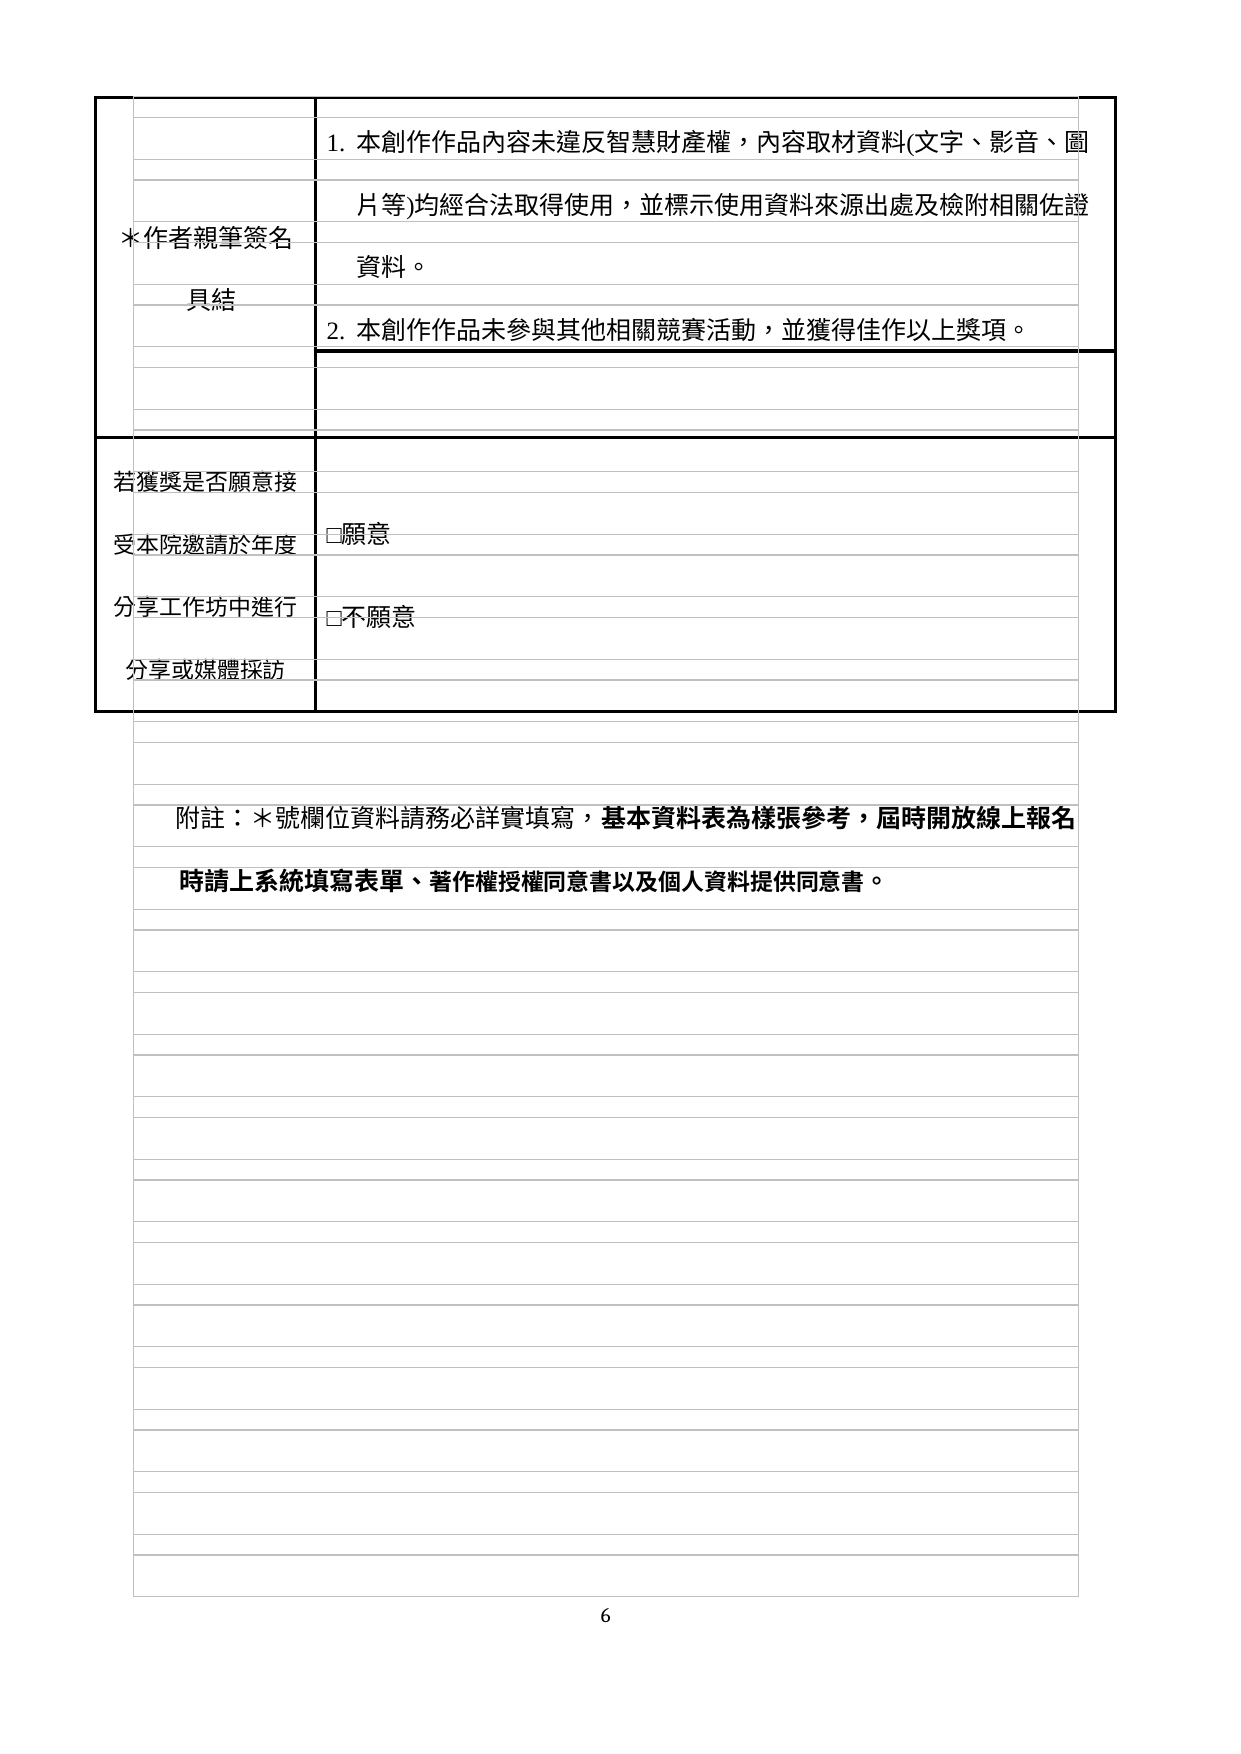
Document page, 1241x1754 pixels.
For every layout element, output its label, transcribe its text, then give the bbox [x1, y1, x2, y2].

table_cell □願意 □不願意 [317, 597, 1078, 617]
table_cell 若獲獎是否願意接受本院邀請於年度分享工作坊中進行分享或媒體採訪 [245, 472, 278, 492]
table_cell □願意 □不願意 [317, 681, 1078, 710]
table_cell 本創作作品內容未違反智慧財產權，內容取材資料(文字、影音、圖片等)均經合法取得使用，並標示使用資料來源出處及檢附相關佐證資料。 本創作作品未參與其他相關競賽活動，並獲得佳作以上獎項。 [317, 222, 1078, 242]
table_cell ＊作者親筆簽名具結 [134, 99, 314, 117]
table_cell □願意 □不願意 [1079, 439, 1114, 710]
table_cell ＊作者親筆簽名具結 [134, 285, 314, 304]
text 時請上系統填寫表單、著作權授權同意書以及個人資料提供同意書。 [176, 868, 1078, 900]
table_cell 若獲獎是否願意接受本院邀請於年度分享工作坊中進行分享或媒體採訪 [134, 681, 314, 710]
table_cell 本創作作品內容未違反智慧財產權，內容取材資料(文字、影音、圖片等)均經合法取得使用，並標示使用資料來源出處及檢附相關佐證資料。 本創作作品未參與其他相關競賽活動，並獲得佳作以上獎項。 [1079, 99, 1114, 349]
table_cell ＊作者親筆簽名具結 [134, 160, 314, 179]
table_cell 本創作作品內容未違反智慧財產權，內容取材資料(文字、影音、圖片等)均經合法取得使用，並標示使用資料來源出處及檢附相關佐證資料。 本創作作品未參與其他相關競賽活動，並獲得佳作以上獎項。 [317, 160, 1078, 179]
table_cell 本創作作品內容未違反智慧財產權，內容取材資料(文字、影音、圖片等)均經合法取得使用，並標示使用資料來源出處及檢附相關佐證資料。 本創作作品未參與其他相關競賽活動，並獲得佳作以上獎項。 [317, 285, 1078, 304]
table_cell ＊作者親筆簽名具結 [134, 368, 314, 409]
table_cell ＊作者親筆簽名具結 [134, 243, 314, 284]
table_cell 若獲獎是否願意接受本院邀請於年度分享工作坊中進行分享或媒體採訪 [134, 472, 216, 492]
text 附註：＊號欄位資料請務必詳實填寫，基本資料表為樣張參考，屆時開放線上報名 [176, 806, 1078, 846]
table_cell 若獲獎是否願意接受本院邀請於年度分享工作坊中進行分享或媒體採訪 [134, 439, 314, 471]
text [176, 847, 1078, 867]
table_cell 若獲獎是否願意接受本院邀請於年度分享工作坊中進行分享或媒體採訪 [134, 597, 188, 617]
table_cell [317, 431, 1078, 436]
table_cell 若獲獎是否願意接受本院邀請於年度分享工作坊中進行分享或媒體採訪 [277, 535, 314, 554]
table_cell □願意 □不願意 [317, 660, 1078, 679]
table_cell 若獲獎是否願意接受本院邀請於年度分享工作坊中進行分享或媒體採訪 [190, 535, 243, 554]
table_cell □願意 □不願意 [317, 472, 1078, 492]
table_cell 本創作作品內容未違反智慧財產權，內容取材資料(文字、影音、圖片等)均經合法取得使用，並標示使用資料來源出處及檢附相關佐證資料。 本創作作品未參與其他相關競賽活動，並獲得佳作以上獎項。 [317, 99, 1078, 117]
table_cell 若獲獎是否願意接受本院邀請於年度分享工作坊中進行分享或媒體採訪 [240, 597, 314, 617]
table_cell 若獲獎是否願意接受本院邀請於年度分享工作坊中進行分享或媒體採訪 [134, 493, 314, 534]
table_cell ＊作者親筆簽名具結 [134, 118, 314, 159]
text [176, 785, 1078, 804]
table_cell 若獲獎是否願意接受本院邀請於年度分享工作坊中進行分享或媒體採訪 [97, 439, 133, 710]
table_cell ＊作者親筆簽名具結 [134, 410, 314, 429]
table_cell □願意 □不願意 [317, 618, 1078, 659]
table_cell ＊作者親筆簽名具結 [134, 181, 314, 221]
table_cell ＊作者親筆簽名具結 [97, 99, 133, 436]
table_cell 若獲獎是否願意接受本院邀請於年度分享工作坊中進行分享或媒體採訪 [141, 660, 185, 679]
table_cell 本創作作品內容未違反智慧財產權，內容取材資料(文字、影音、圖片等)均經合法取得使用，並標示使用資料來源出處及檢附相關佐證資料。 本創作作品未參與其他相關競賽活動，並獲得佳作以上獎項。 [317, 118, 1078, 159]
table_cell ＊作者親筆簽名具結 [134, 306, 314, 346]
table_cell ＊作者親筆簽名具結 [134, 222, 314, 242]
table_cell [317, 410, 1078, 429]
table_cell ＊作者親筆簽名具結 [134, 431, 314, 436]
table_cell 本創作作品內容未違反智慧財產權，內容取材資料(文字、影音、圖片等)均經合法取得使用，並標示使用資料來源出處及檢附相關佐證資料。 本創作作品未參與其他相關競賽活動，並獲得佳作以上獎項。 [317, 181, 1078, 221]
table_cell □願意 □不願意 [317, 439, 1078, 471]
table_cell □願意 □不願意 [317, 493, 1078, 534]
table_cell □願意 □不願意 [317, 556, 1078, 596]
table_cell [317, 368, 1078, 409]
table_cell [317, 353, 1078, 367]
table_cell [1079, 353, 1114, 436]
table_cell 若獲獎是否願意接受本院邀請於年度分享工作坊中進行分享或媒體採訪 [276, 660, 314, 679]
table_cell ＊作者親筆簽名具結 [134, 347, 314, 367]
table_cell 本創作作品內容未違反智慧財產權，內容取材資料(文字、影音、圖片等)均經合法取得使用，並標示使用資料來源出處及檢附相關佐證資料。 本創作作品未參與其他相關競賽活動，並獲得佳作以上獎項。 [317, 243, 1078, 284]
table_cell 本創作作品內容未違反智慧財產權，內容取材資料(文字、影音、圖片等)均經合法取得使用，並標示使用資料來源出處及檢附相關佐證資料。 本創作作品未參與其他相關競賽活動，並獲得佳作以上獎項。 [317, 306, 1078, 346]
table_cell 若獲獎是否願意接受本院邀請於年度分享工作坊中進行分享或媒體採訪 [134, 556, 314, 596]
table_cell 若獲獎是否願意接受本院邀請於年度分享工作坊中進行分享或媒體採訪 [134, 618, 314, 659]
table_cell □願意 □不願意 [317, 535, 1078, 554]
text [176, 775, 1078, 784]
